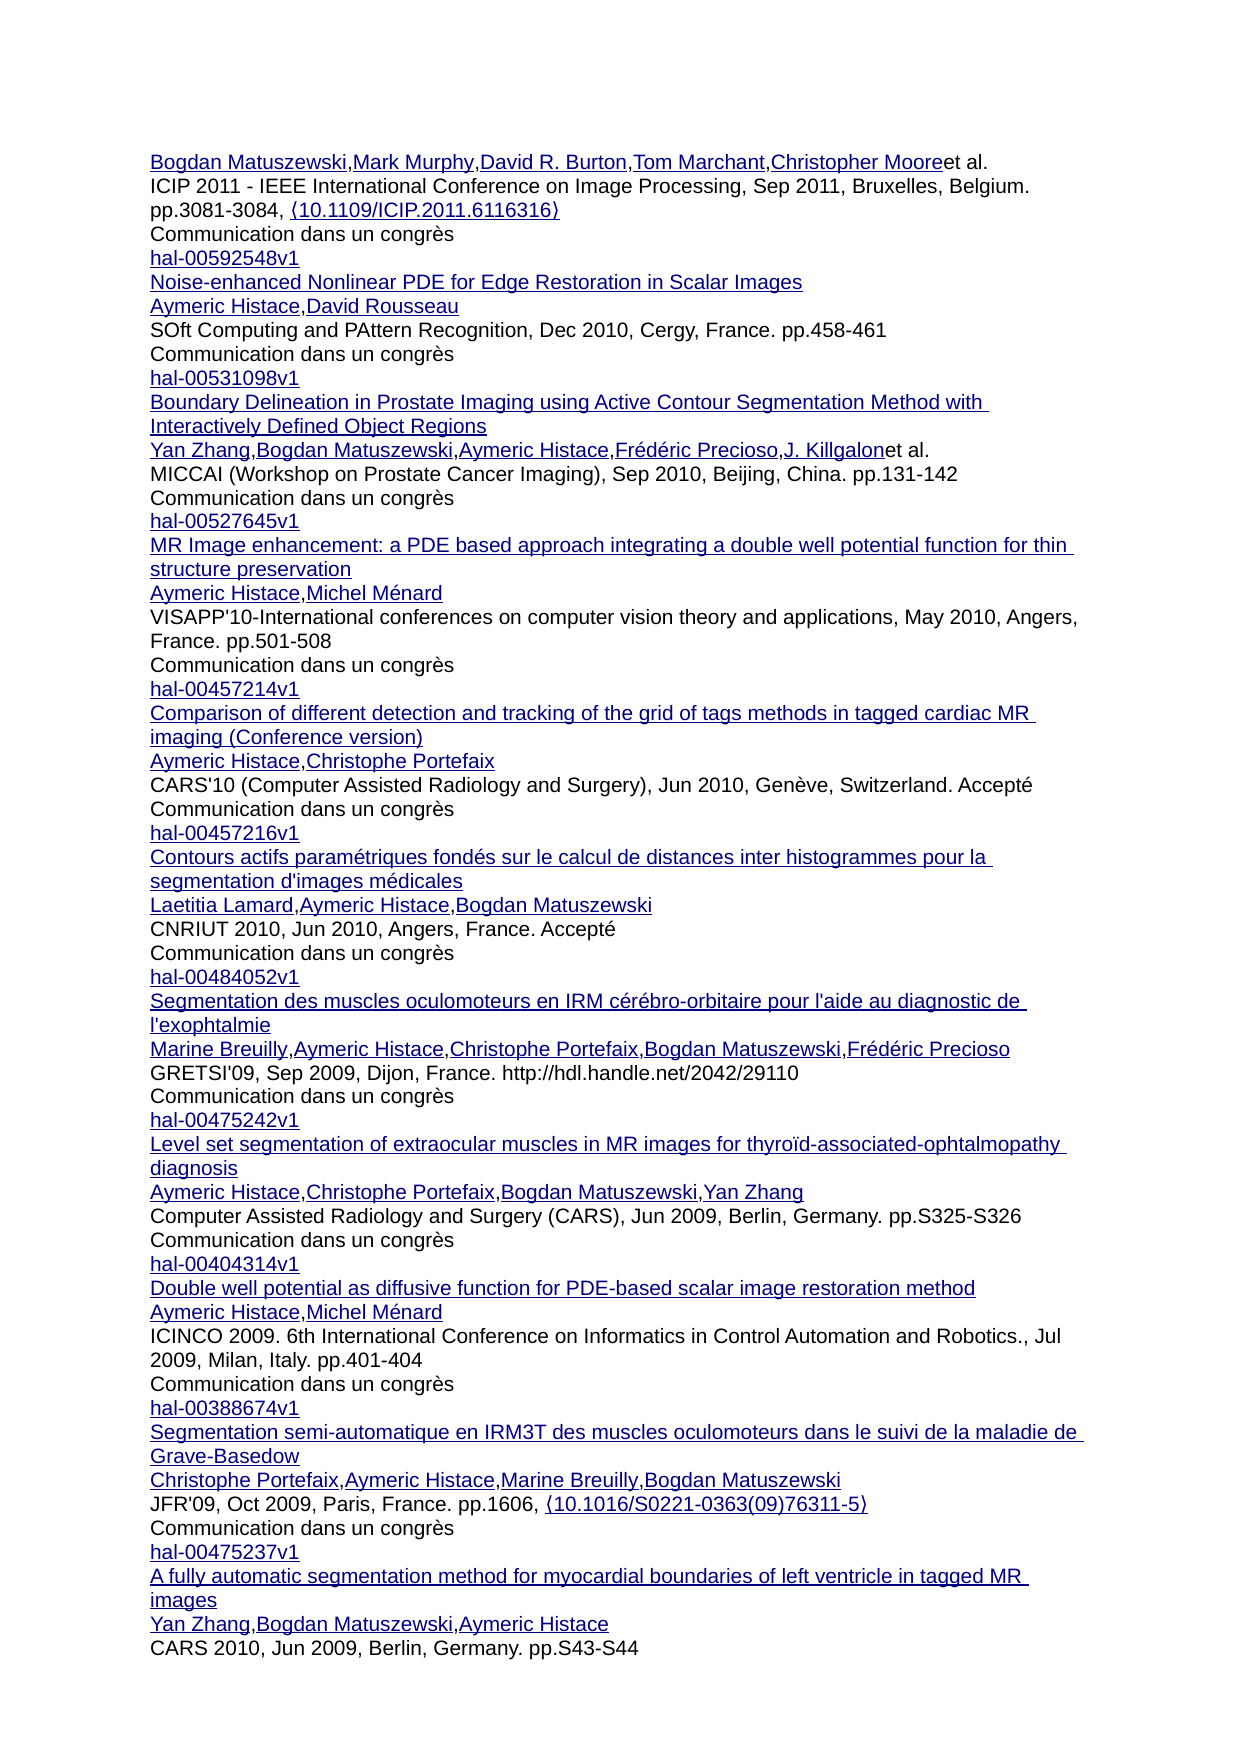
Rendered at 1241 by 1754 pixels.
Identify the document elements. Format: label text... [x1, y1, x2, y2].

table_cell Boundary Delineation in Prostate Imaging using Active Contour Segmentation Method with Interactively Defined Object Regions Yan Zhang,Bogdan Matuszewski,Aymeric Histace,Frédéric Precioso,J. Killgalonet al. MICCAI (Workshop on Prostate Cancer Imaging), Sep 2010, Beijing, China. pp.131-142 Communication dans un congrès hal-00527645v1 [150, 390, 1090, 533]
table_cell A fully automatic segmentation method for myocardial boundaries of left ventricle in tagged MR images Yan Zhang,Bogdan Matuszewski,Aymeric Histace CARS 2010, Jun 2009, Berlin, Germany. pp.S43-S44 [150, 1564, 1090, 1659]
table_cell Bogdan Matuszewski,Mark Murphy,David R. Burton,Tom Marchant,Christopher Mooreet al. ICIP 2011 - IEEE International Conference on Image Processing, Sep 2011, Bruxelles, Belgium. pp.3081-3084, ⟨10.1109/ICIP.2011.6116316⟩ Communication dans un congrès hal-00592548v1 [150, 150, 1090, 270]
table_cell Segmentation semi-automatique en IRM3T des muscles oculomoteurs dans le suivi de la maladie de Grave-Basedow Christophe Portefaix,Aymeric Histace,Marine Breuilly,Bogdan Matuszewski JFR'09, Oct 2009, Paris, France. pp.1606, ⟨10.1016/S0221-0363(09)76311-5⟩ Communication dans un congrès hal-00475237v1 [150, 1420, 1090, 1563]
table_cell Segmentation des muscles oculomoteurs en IRM cérébro-orbitaire pour l'aide au diagnostic de l'exophtalmie Marine Breuilly,Aymeric Histace,Christophe Portefaix,Bogdan Matuszewski,Frédéric Precioso GRETSI'09, Sep 2009, Dijon, France. http://hdl.handle.net/2042/29110 Communication dans un congrès hal-00475242v1 [150, 989, 1090, 1132]
table_cell MR Image enhancement: a PDE based approach integrating a double well potential function for thin structure preservation Aymeric Histace,Michel Ménard VISAPP'10-International conferences on computer vision theory and applications, May 2010, Angers, France. pp.501-508 Communication dans un congrès hal-00457214v1 [150, 533, 1090, 701]
table_cell Noise-enhanced Nonlinear PDE for Edge Restoration in Scalar Images Aymeric Histace,David Rousseau SOft Computing and PAttern Recognition, Dec 2010, Cergy, France. pp.458-461 Communication dans un congrès hal-00531098v1 [150, 270, 1090, 389]
table_cell Level set segmentation of extraocular muscles in MR images for thyroïd-associated-ophtalmopathy diagnosis Aymeric Histace,Christophe Portefaix,Bogdan Matuszewski,Yan Zhang Computer Assisted Radiology and Surgery (CARS), Jun 2009, Berlin, Germany. pp.S325-S326 Communication dans un congrès hal-00404314v1 [150, 1132, 1090, 1276]
table_cell Comparison of different detection and tracking of the grid of tags methods in tagged cardiac MR imaging (Conference version) Aymeric Histace,Christophe Portefaix CARS'10 (Computer Assisted Radiology and Surgery), Jun 2010, Genève, Switzerland. Accepté Communication dans un congrès hal-00457216v1 [150, 701, 1090, 845]
table_cell Contours actifs paramétriques fondés sur le calcul de distances inter histogrammes pour la segmentation d'images médicales Laetitia Lamard,Aymeric Histace,Bogdan Matuszewski CNRIUT 2010, Jun 2010, Angers, France. Accepté Communication dans un congrès hal-00484052v1 [150, 845, 1090, 988]
table_cell Double well potential as diffusive function for PDE-based scalar image restoration method Aymeric Histace,Michel Ménard ICINCO 2009. 6th International Conference on Informatics in Control Automation and Robotics., Jul 2009, Milan, Italy. pp.401-404 Communication dans un congrès hal-00388674v1 [150, 1276, 1090, 1420]
